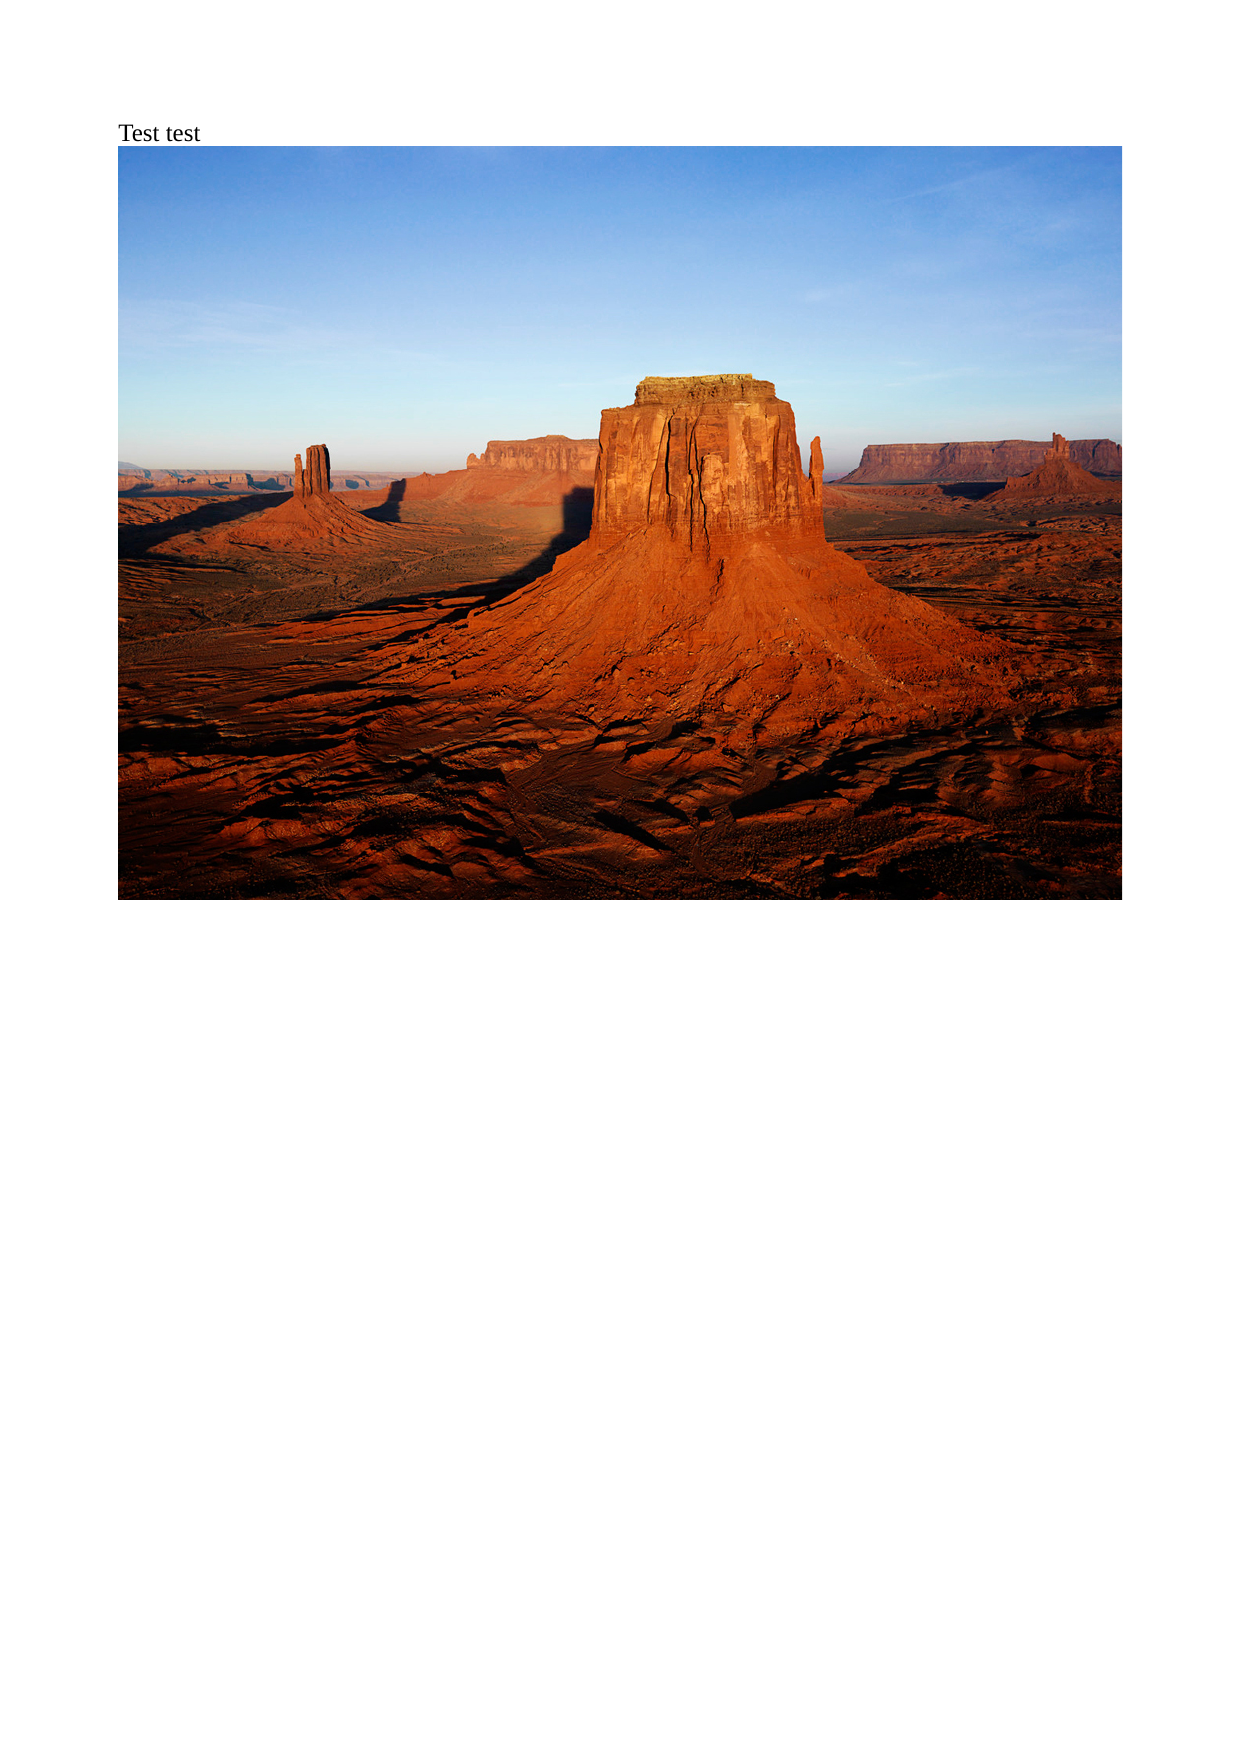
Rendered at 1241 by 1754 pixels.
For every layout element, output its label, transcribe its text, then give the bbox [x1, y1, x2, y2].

text Test test [118, 118, 1122, 146]
picture [118, 146, 1123, 900]
